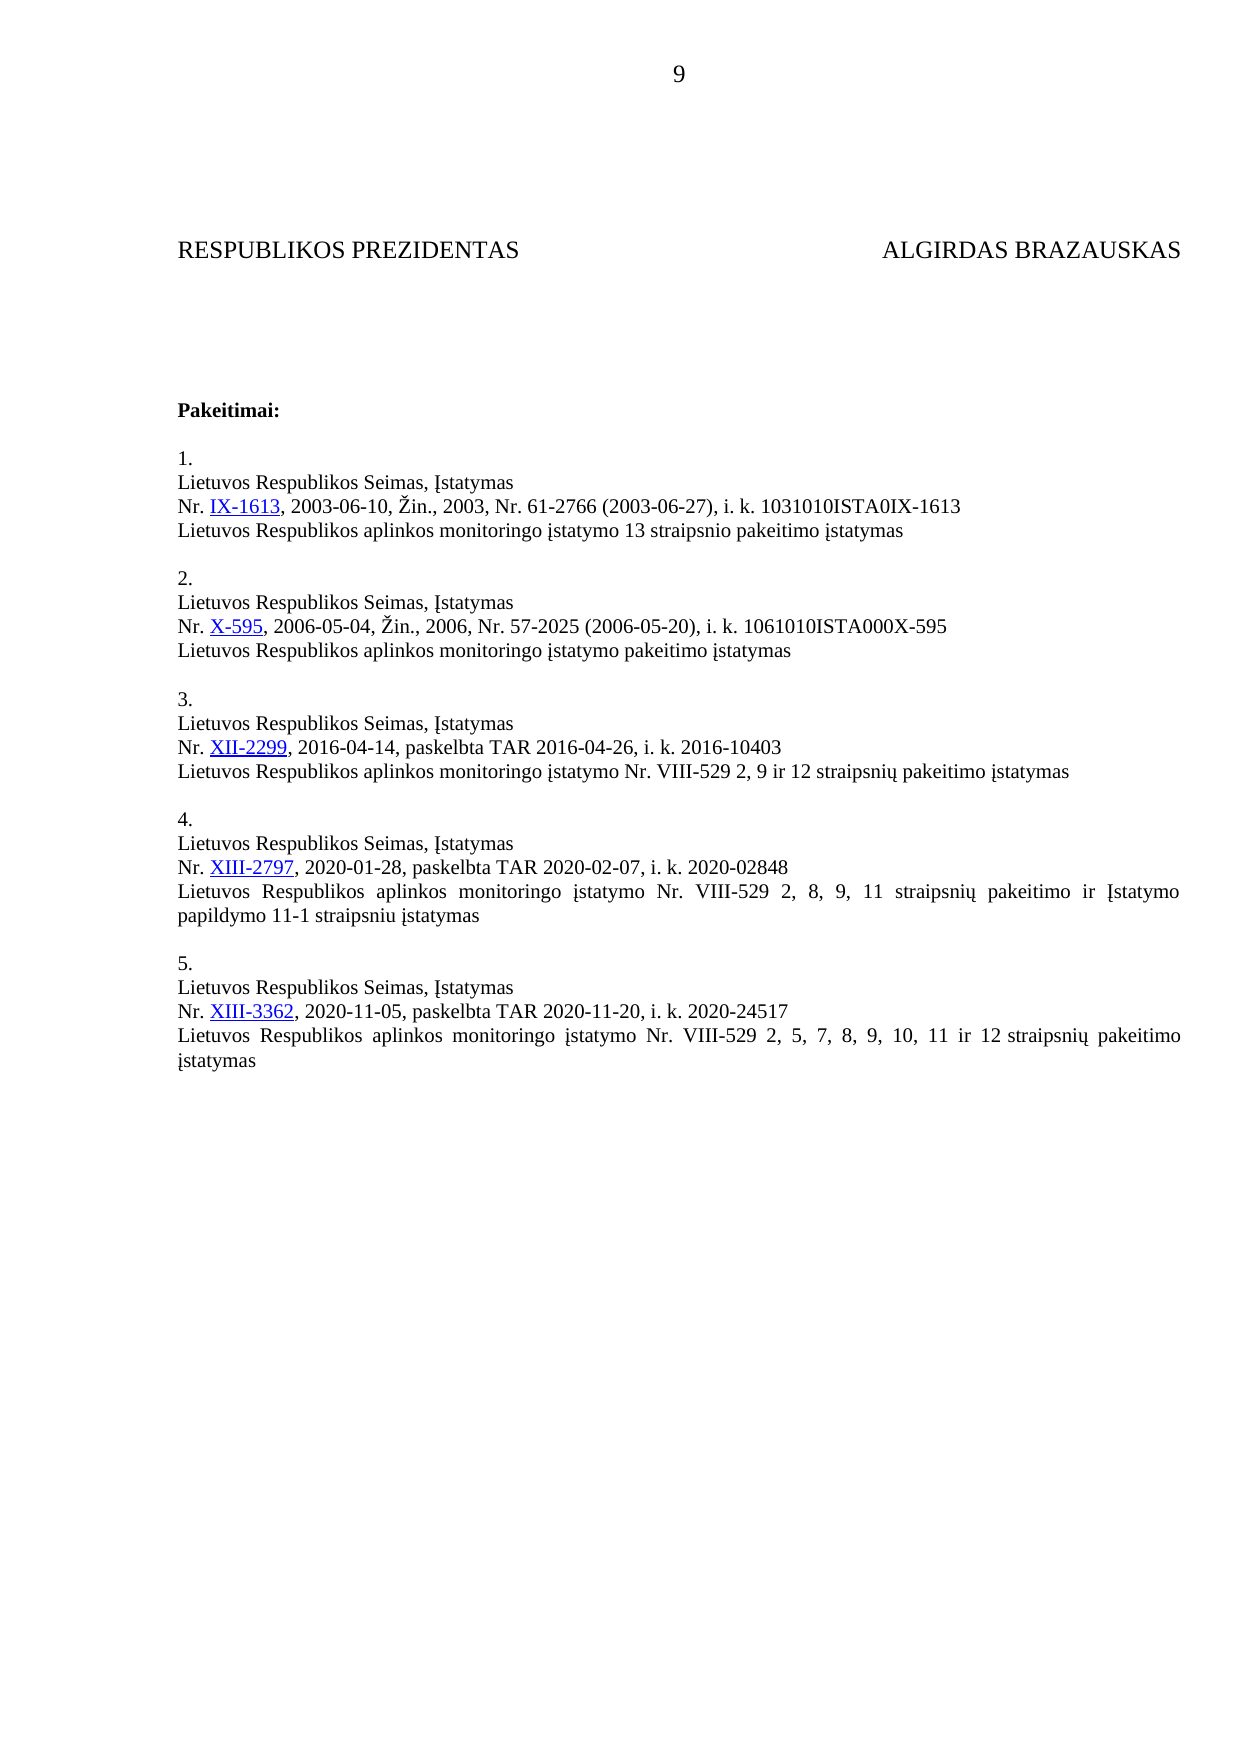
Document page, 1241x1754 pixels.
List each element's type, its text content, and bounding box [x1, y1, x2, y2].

text Lietuvos Respublikos Seimas, Įstatymas [177, 590, 1181, 614]
text Lietuvos Respublikos Seimas, Įstatymas [177, 711, 1181, 735]
text 3. [177, 687, 1181, 711]
text Pakeitimai: [177, 398, 1181, 422]
text Lietuvos Respublikos aplinkos monitoringo įstatymo Nr. VIII-529 2, 8, 9, 11 straipsnių pakeitimo ir Įstatymo papildymo 11-1 straipsniu įstatymas [177, 879, 1181, 927]
text Nr. IX-1613, 2003-06-10, Žin., 2003, Nr. 61-2766 (2003-06-27), i. k. 1031010ISTA0IX-1613 [177, 494, 1181, 518]
text Lietuvos Respublikos Seimas, Įstatymas [177, 831, 1181, 855]
text Nr. XIII-3362, 2020-11-05, paskelbta TAR 2020-11-20, i. k. 2020-24517 [177, 999, 1181, 1023]
text Nr. XIII-2797, 2020-01-28, paskelbta TAR 2020-02-07, i. k. 2020-02848 [177, 855, 1181, 879]
text 1. [177, 446, 1181, 470]
text Lietuvos Respublikos aplinkos monitoringo įstatymo 13 straipsnio pakeitimo įstatymas [177, 518, 1181, 542]
text 5. [177, 951, 1181, 975]
text Lietuvos Respublikos aplinkos monitoringo įstatymo pakeitimo įstatymas [177, 638, 1181, 662]
text RESPUBLIKOS PREZIDENTAS ALGIRDAS BRAZAUSKAS [177, 235, 1181, 263]
text Lietuvos Respublikos aplinkos monitoringo įstatymo Nr. VIII-529 2, 9 ir 12 straipsnių pakeitimo įstatymas [177, 759, 1181, 783]
text Nr. X-595, 2006-05-04, Žin., 2006, Nr. 57-2025 (2006-05-20), i. k. 1061010ISTA000X-595 [177, 614, 1181, 638]
text Lietuvos Respublikos Seimas, Įstatymas [177, 975, 1181, 999]
text 2. [177, 566, 1181, 590]
text Nr. XII-2299, 2016-04-14, paskelbta TAR 2016-04-26, i. k. 2016-10403 [177, 735, 1181, 759]
text Lietuvos Respublikos Seimas, Įstatymas [177, 470, 1181, 494]
text 4. [177, 807, 1181, 831]
text Lietuvos Respublikos aplinkos monitoringo įstatymo Nr. VIII-529 2, 5, 7, 8, 9, 10, 11 ir 12 straipsnių pakeitimo įstatymas [177, 1023, 1181, 1072]
